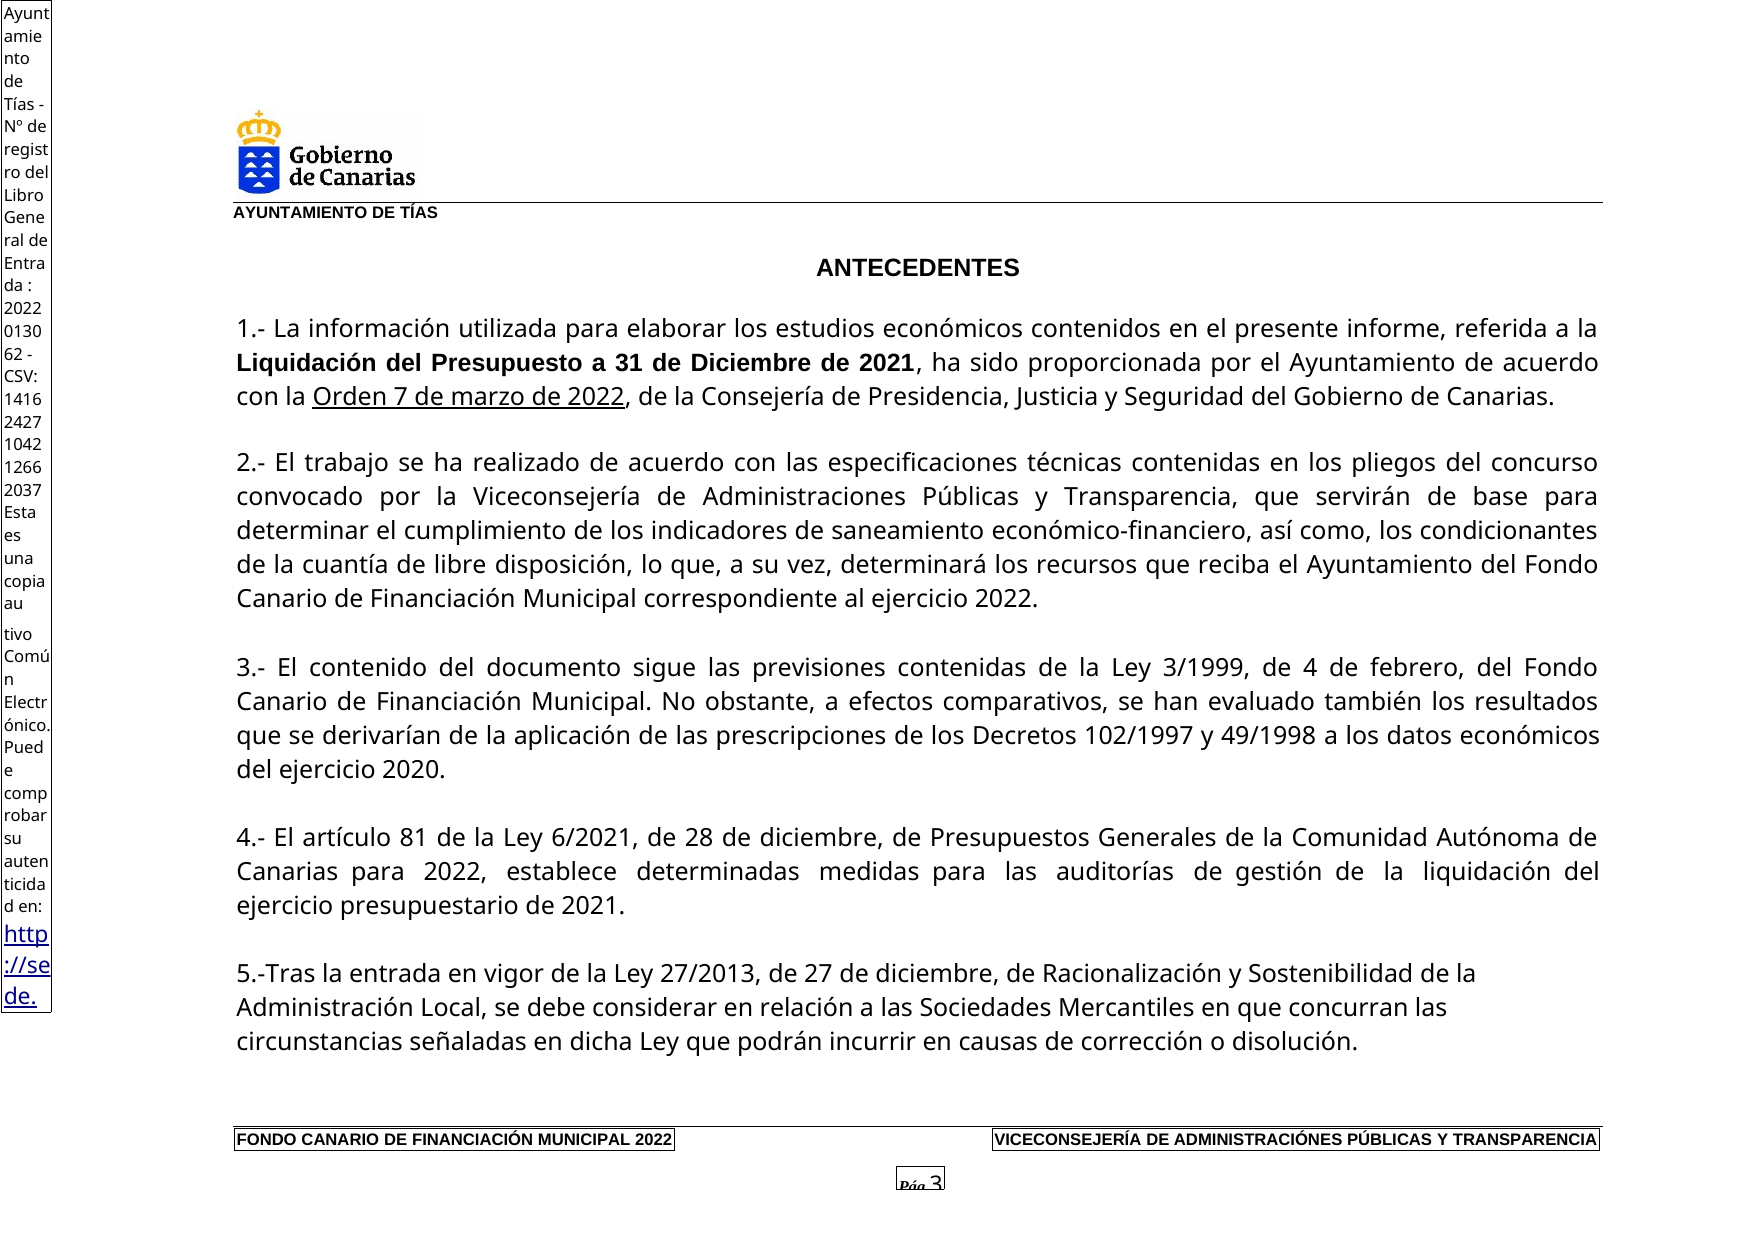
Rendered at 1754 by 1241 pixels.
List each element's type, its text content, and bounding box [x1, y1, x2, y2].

subtitle ANTECEDENTES [533, 253, 1303, 282]
text 4.- El artículo 81 de la Ley 6/2021, de 28 de diciembre, de Presupuestos Generales de la Comunidad Autónoma de Canarias para 2022, establece determinadas medidas para las auditorías de gestión de la liquidación del ejercicio presupuestario de 2021. [236, 819, 1600, 922]
text 2.- El trabajo se ha realizado de acuerdo con las especificaciones técnicas contenidas en los pliegos del concurso convocado por la Viceconsejería de Administraciones Públicas y Transparencia, que servirán de base para determinar el cumplimiento de los indicadores de saneamiento económico-financiero, así como, los condicionantes de la cuantía de libre disposición, lo que, a su vez, determinará los recursos que reciba el Ayuntamiento del Fondo Canario de Financiación Municipal correspondiente al ejercicio 2022. [236, 445, 1600, 615]
text 3.- El contenido del documento sigue las previsiones contenidas de la Ley 3/1999, de 4 de febrero, del Fondo Canario de Financiación Municipal. No obstante, a efectos comparativos, se han evaluado también los resultados que se derivarían de la aplicación de las prescripciones de los Decretos 102/1997 y 49/1998 a los datos económicos del ejercicio 2020. [236, 649, 1600, 786]
text 1.- La información utilizada para elaborar los estudios económicos contenidos en el presente informe, referida a la Liquidación del Presupuesto a 31 de Diciembre de 2021, ha sido proporcionada por el Ayuntamiento de acuerdo con la Orden 7 de marzo de 2022, de la Consejería de Presidencia, Justicia y Seguridad del Gobierno de Canarias. [236, 310, 1600, 413]
text Ayuntamiento de Tías - Nº de registro del Libro General de Entrada : 2022013062 - CSV: 14162427104212662037 Esta es una copia au [3, 2, 51, 615]
text electrónico según la Ley 39/2015 de Procedimiento Administrativo Común Electrónico. Puede comprobar su autenticidad en: http://sede. [3, 622, 51, 975]
text 5.-Tras la entrada en vigor de la Ley 27/2013, de 27 de diciembre, de Racionalización y Sostenibilidad de la Administración Local, se debe considerar en relación a las Sociedades Mercantiles en que concurran las circunstancias señaladas en dicha Ley que podrán incurrir en causas de corrección o disolución. [236, 956, 1600, 1058]
